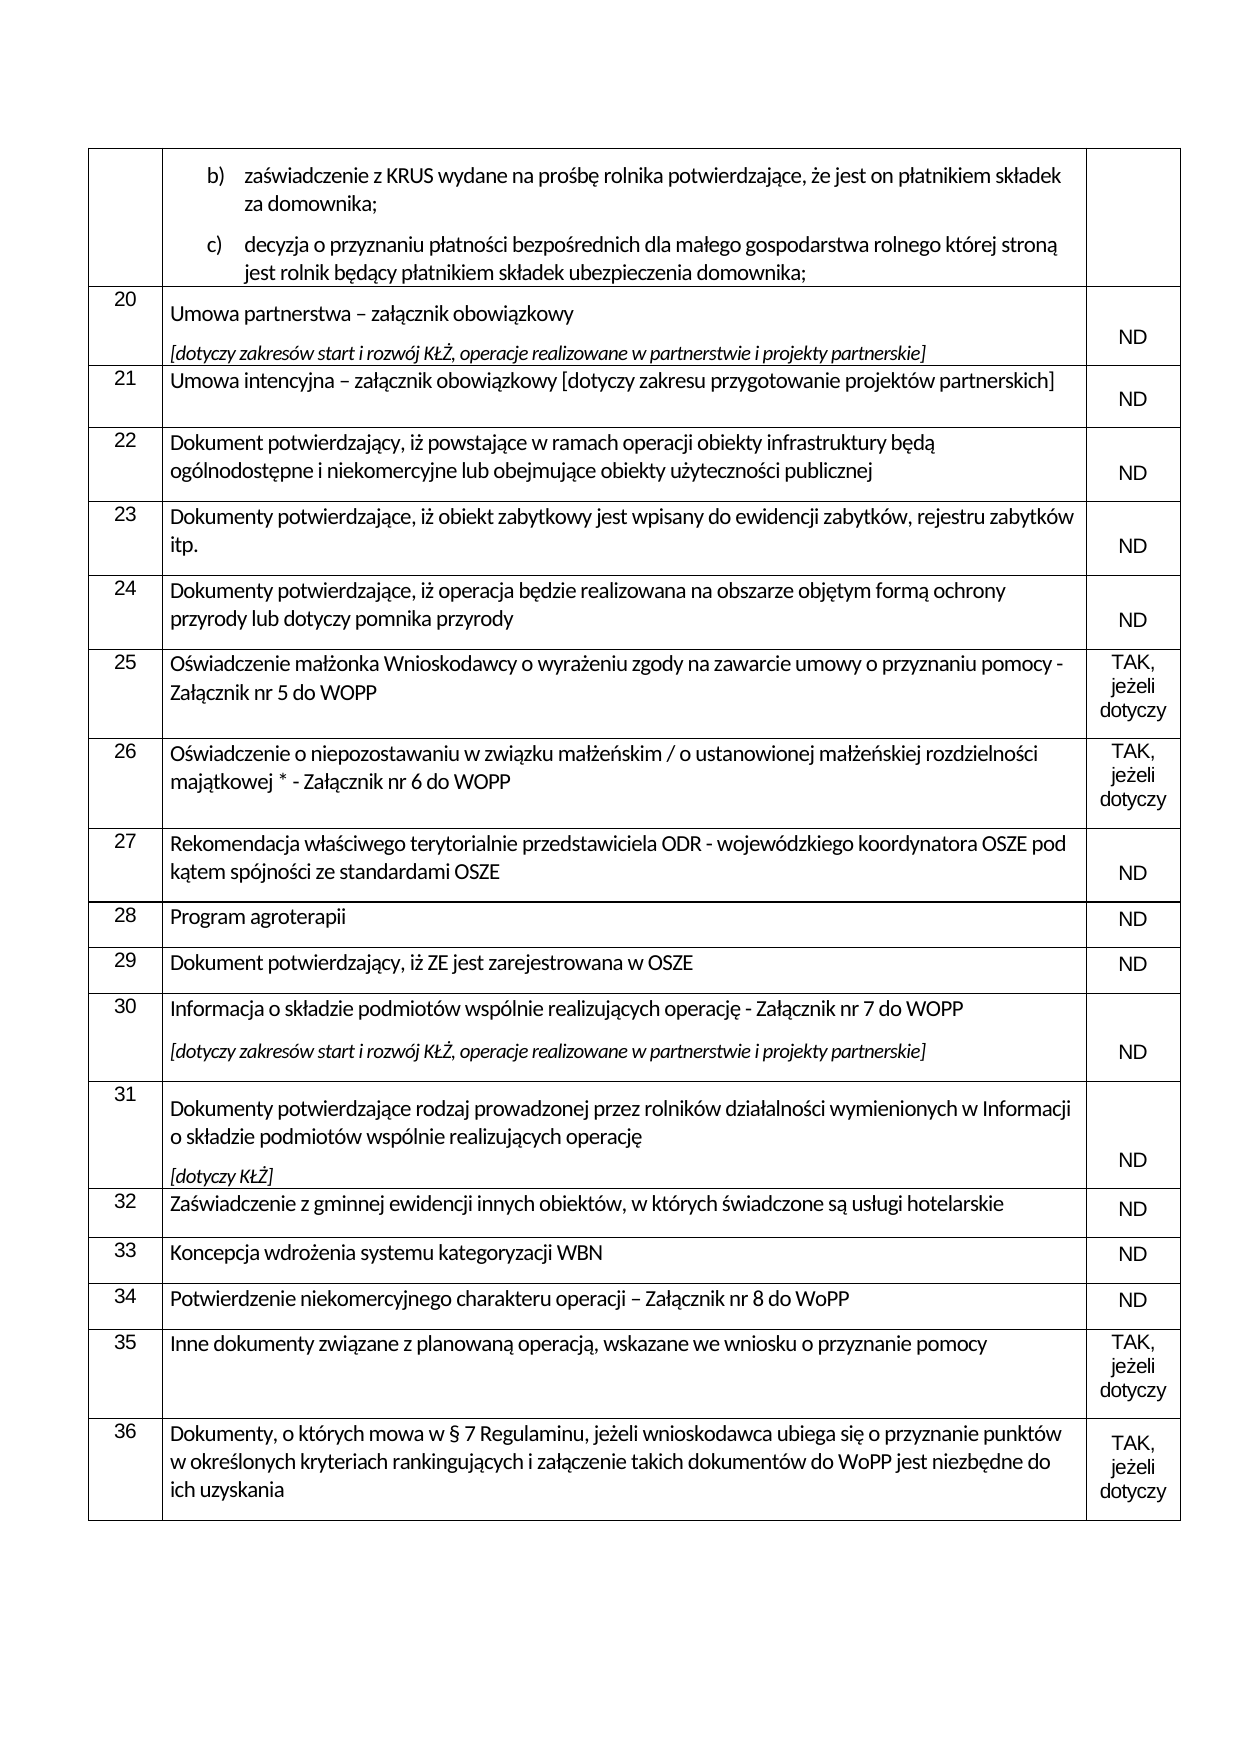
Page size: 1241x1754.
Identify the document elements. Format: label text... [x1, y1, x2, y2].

table_cell ND [1087, 829, 1180, 901]
table_cell ND [1087, 994, 1180, 1081]
table_cell Dokument potwierdzający, iż powstające w ramach operacji obiekty infrastruktury będą ogólnodostępne i niekomercyjne lub obejmujące obiekty użyteczności publicznej [163, 428, 1086, 501]
table_cell Koncepcja wdrożenia systemu kategoryzacji WBN [163, 1238, 1086, 1283]
table_cell 27 [89, 829, 162, 901]
table_cell ND [1087, 366, 1180, 427]
table_cell 32 [89, 1189, 162, 1237]
table_cell Umowa partnerstwa – załącznik obowiązkowy [dotyczy zakresów start i rozwój KŁŻ, operacje realizowane w partnerstwie i projekty partnerskie] [163, 287, 1086, 365]
table_cell ND [1087, 576, 1180, 648]
table_cell Potwierdzenie niekomercyjnego charakteru operacji – Załącznik nr 8 do WoPP [163, 1284, 1086, 1328]
table_cell 28 [89, 903, 162, 947]
table_cell ND [1087, 502, 1180, 575]
table_cell Oświadczenie o niepozostawaniu w związku małżeńskim / o ustanowionej małżeńskiej rozdzielności majątkowej * - Załącznik nr 6 do WOPP [163, 739, 1086, 828]
table_cell 35 [89, 1330, 162, 1418]
table_cell Oświadczenie małżonka Wnioskodawcy o wyrażeniu zgody na zawarcie umowy o przyznaniu pomocy - Załącznik nr 5 do WOPP [163, 650, 1086, 738]
table_cell 21 [89, 366, 162, 427]
table_cell 24 [89, 576, 162, 648]
table_cell 22 [89, 428, 162, 501]
table_cell Rekomendacja właściwego terytorialnie przedstawiciela ODR - wojewódzkiego koordynatora OSZE pod kątem spójności ze standardami OSZE [163, 829, 1086, 901]
table_cell ND [1087, 428, 1180, 501]
table_cell Inne dokumenty związane z planowaną operacją, wskazane we wniosku o przyznanie pomocy [163, 1330, 1086, 1418]
table_cell ND [1087, 903, 1180, 947]
table_cell Dokumenty potwierdzające, iż operacja będzie realizowana na obszarze objętym formą ochrony przyrody lub dotyczy pomnika przyrody [163, 576, 1086, 648]
table_cell Zaświadczenie z gminnej ewidencji innych obiektów, w których świadczone są usługi hotelarskie [163, 1189, 1086, 1237]
table_cell Dokument potwierdzający, iż ZE jest zarejestrowana w OSZE [163, 948, 1086, 993]
table_cell ND [1087, 287, 1180, 365]
table_cell Umowa intencyjna – załącznik obowiązkowy [dotyczy zakresu przygotowanie projektów partnerskich] [163, 366, 1086, 427]
table_cell [1087, 149, 1180, 286]
table_cell TAK, jeżeli dotyczy [1087, 1330, 1180, 1418]
table_cell Program agroterapii [163, 903, 1086, 947]
table_cell TAK, jeżeli dotyczy [1087, 1419, 1180, 1520]
table_cell Dokumenty, o których mowa w § 7 Regulaminu, jeżeli wnioskodawca ubiega się o przyznanie punktów w określonych kryteriach rankingujących i załączenie takich dokumentów do WoPP jest niezbędne do ich uzyskania [163, 1419, 1086, 1520]
table_cell 36 [89, 1419, 162, 1520]
table_cell Dokumenty potwierdzające rodzaj prowadzonej przez rolników działalności wymienionych w Informacji o składzie podmiotów wspólnie realizujących operację [dotyczy KŁŻ] [163, 1082, 1086, 1188]
table_cell 31 [89, 1082, 162, 1188]
table_cell Informacja o składzie podmiotów wspólnie realizujących operację - Załącznik nr 7 do WOPP [dotyczy zakresów start i rozwój KŁŻ, operacje realizowane w partnerstwie i projekty partnerskie] [163, 994, 1086, 1081]
table_cell 23 [89, 502, 162, 575]
table_cell 30 [89, 994, 162, 1081]
table_cell Dokumenty potwierdzające, że wnioskodawca jest rolnikiem albo małżonkiem rolnika albo domownikiem [dotyczy zakresów start i rozwój GA, ZE, GO]: Weryfikacja małżonka rolnika: odpis skrócony lub zupełny aktu małżeństwa wydawany przez Urząd Stanu Cywilnego albo zaświadczenie z KRUS wydane na prośbę rolnika potwierdzające, że jest on płatnikiem składek za małżonka; decyzja o przyznaniu płatności bezpośrednich dla małego gospodarstwa rolnego, której stroną jest rolnik; Weryfikacja domownika: zaświadczenie z KRUS o podleganiu ubezpieczeniu społecznemu wydane na prośbę domownika, które ważne jest na dzień składania wniosku o przyznanie pomocy; zaświadczenie z KRUS wydane na prośbę rolnika potwierdzające, że jest on płatnikiem składek za domownika; decyzja o przyznaniu płatności bezpośrednich dla małego gospodarstwa rolnego której stroną jest rolnik będący płatnikiem składek ubezpieczenia domownika; [163, 149, 1086, 286]
table_cell TAK, jeżeli dotyczy [1087, 650, 1180, 738]
table_cell 34 [89, 1284, 162, 1328]
table_cell 25 [89, 650, 162, 738]
table_cell ND [1087, 1284, 1180, 1328]
table_cell ND [1087, 1189, 1180, 1237]
table_cell ND [1087, 1238, 1180, 1283]
table_cell ND [1087, 1082, 1180, 1188]
table_cell 33 [89, 1238, 162, 1283]
table_cell ND [1087, 948, 1180, 993]
table_cell TAK, jeżeli dotyczy [1087, 739, 1180, 828]
table_cell 29 [89, 948, 162, 993]
table_cell 26 [89, 739, 162, 828]
table_cell [89, 149, 162, 286]
table_cell 20 [89, 287, 162, 365]
table_cell Dokumenty potwierdzające, iż obiekt zabytkowy jest wpisany do ewidencji zabytków, rejestru zabytków itp. [163, 502, 1086, 575]
